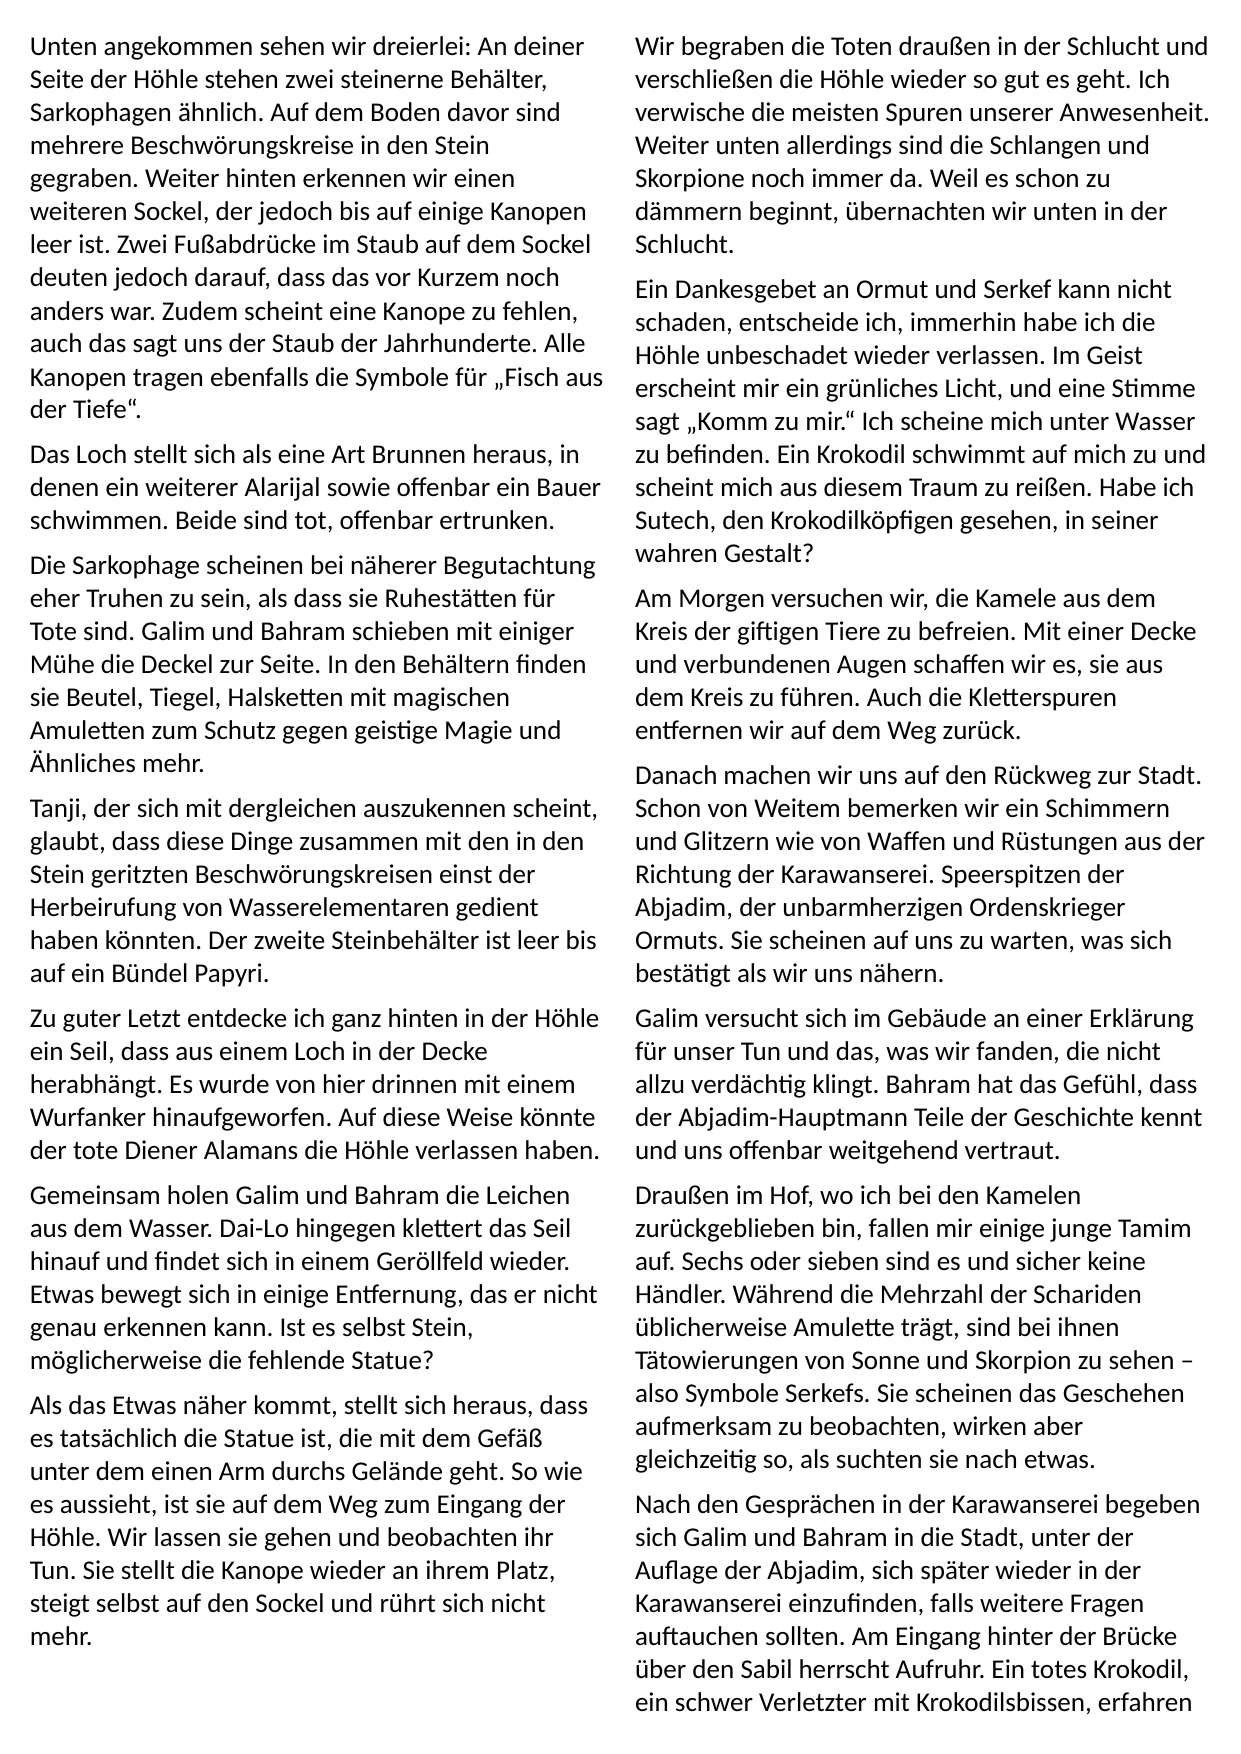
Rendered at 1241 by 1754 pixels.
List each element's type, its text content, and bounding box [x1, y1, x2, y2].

text Nach den Gesprächen in der Karawanserei begeben sich Galim und Bahram in die Stadt, unter der Auflage der Abjadim, sich später wieder in der Karawanserei einzufinden, falls weitere Fragen auftauchen sollten. Am Eingang hinter der Brücke über den Sabil herrscht Aufruhr. Ein totes Krokodil, ein schwer Verletzter mit Krokodilsbissen, erfahren [635, 1487, 1211, 1718]
text Am Morgen versuchen wir, die Kamele aus dem Kreis der giftigen Tiere zu befreien. Mit einer Decke und verbundenen Augen schaffen wir es, sie aus dem Kreis zu führen. Auch die Kletterspuren entfernen wir auf dem Weg zurück. [635, 581, 1211, 746]
text Zu guter Letzt entdecke ich ganz hinten in der Höhle ein Seil, dass aus einem Loch in der Decke herabhängt. Es wurde von hier drinnen mit einem Wurfanker hinaufgeworfen. Auf diese Weise könnte der tote Diener Alamans die Höhle verlassen haben. [29, 1001, 605, 1166]
text Gemeinsam holen Galim und Bahram die Leichen aus dem Wasser. Dai-Lo hingegen klettert das Seil hinauf und findet sich in einem Geröllfeld wieder. Etwas bewegt sich in einige Entfernung, das er nicht genau erkennen kann. Ist es selbst Stein, möglicherweise die fehlende Statue? [29, 1178, 605, 1376]
text Unten angekommen sehen wir dreierlei: An deiner Seite der Höhle stehen zwei steinerne Behälter, Sarkophagen ähnlich. Auf dem Boden davor sind mehrere Beschwörungskreise in den Stein gegraben. Weiter hinten erkennen wir einen weiteren Sockel, der jedoch bis auf einige Kanopen leer ist. Zwei Fußabdrücke im Staub auf dem Sockel deuten jedoch darauf, dass das vor Kurzem noch anders war. Zudem scheint eine Kanope zu fehlen, auch das sagt uns der Staub der Jahrhunderte. Alle Kanopen tragen ebenfalls die Symbole für „Fisch aus der Tiefe“. [29, 29, 605, 426]
text Das Loch stellt sich als eine Art Brunnen heraus, in denen ein weiterer Alarijal sowie offenbar ein Bauer schwimmen. Beide sind tot, offenbar ertrunken. [29, 437, 605, 537]
text Danach machen wir uns auf den Rückweg zur Stadt. Schon von Weitem bemerken wir ein Schimmern und Glitzern wie von Waffen und Rüstungen aus der Richtung der Karawanserei. Speerspitzen der Abjadim, der unbarmherzigen Ordenskrieger Ormuts. Sie scheinen auf uns zu warten, was sich bestätigt als wir uns nähern. [635, 758, 1211, 989]
text Als das Etwas näher kommt, stellt sich heraus, dass es tatsächlich die Statue ist, die mit dem Gefäß unter dem einen Arm durchs Gelände geht. So wie es aussieht, ist sie auf dem Weg zum Eingang der Höhle. Wir lassen sie gehen und beobachten ihr Tun. Sie stellt die Kanope wieder an ihrem Platz, steigt selbst auf den Sockel und rührt sich nicht mehr. [29, 1388, 605, 1652]
text Wir begraben die Toten draußen in der Schlucht und verschließen die Höhle wieder so gut es geht. Ich verwische die meisten Spuren unserer Anwesenheit. Weiter unten allerdings sind die Schlangen und Skorpione noch immer da. Weil es schon zu dämmern beginnt, übernachten wir unten in der Schlucht. [635, 29, 1211, 261]
text Ein Dankesgebet an Ormut und Serkef kann nicht schaden, entscheide ich, immerhin habe ich die Höhle unbeschadet wieder verlassen. Im Geist erscheint mir ein grünliches Licht, und eine Stimme sagt „Komm zu mir.“ Ich scheine mich unter Wasser zu befinden. Ein Krokodil schwimmt auf mich zu und scheint mich aus diesem Traum zu reißen. Habe ich Sutech, den Krokodilköpfigen gesehen, in seiner wahren Gestalt? [635, 272, 1211, 569]
text Draußen im Hof, wo ich bei den Kamelen zurückgeblieben bin, fallen mir einige junge Tamim auf. Sechs oder sieben sind es und sicher keine Händler. Während die Mehrzahl der Schariden üblicherweise Amulette trägt, sind bei ihnen Tätowierungen von Sonne und Skorpion zu sehen –also Symbole Serkefs. Sie scheinen das Geschehen aufmerksam zu beobachten, wirken aber gleichzeitig so, als suchten sie nach etwas. [635, 1178, 1211, 1475]
text Die Sarkophage scheinen bei näherer Begutachtung eher Truhen zu sein, als dass sie Ruhestätten für Tote sind. Galim und Bahram schieben mit einiger Mühe die Deckel zur Seite. In den Behältern finden sie Beutel, Tiegel, Halsketten mit magischen Amuletten zum Schutz gegen geistige Magie und Ähnliches mehr. [29, 548, 605, 779]
text Tanji, der sich mit dergleichen auszukennen scheint, glaubt, dass diese Dinge zusammen mit den in den Stein geritzten Beschwörungskreisen einst der Herbeirufung von Wasserelementaren gedient haben könnten. Der zweite Steinbehälter ist leer bis auf ein Bündel Papyri. [29, 791, 605, 989]
text Galim versucht sich im Gebäude an einer Erklärung für unser Tun und das, was wir fanden, die nicht allzu verdächtig klingt. Bahram hat das Gefühl, dass der Abjadim-Hauptmann Teile der Geschichte kennt und uns offenbar weitgehend vertraut. [635, 1001, 1211, 1166]
